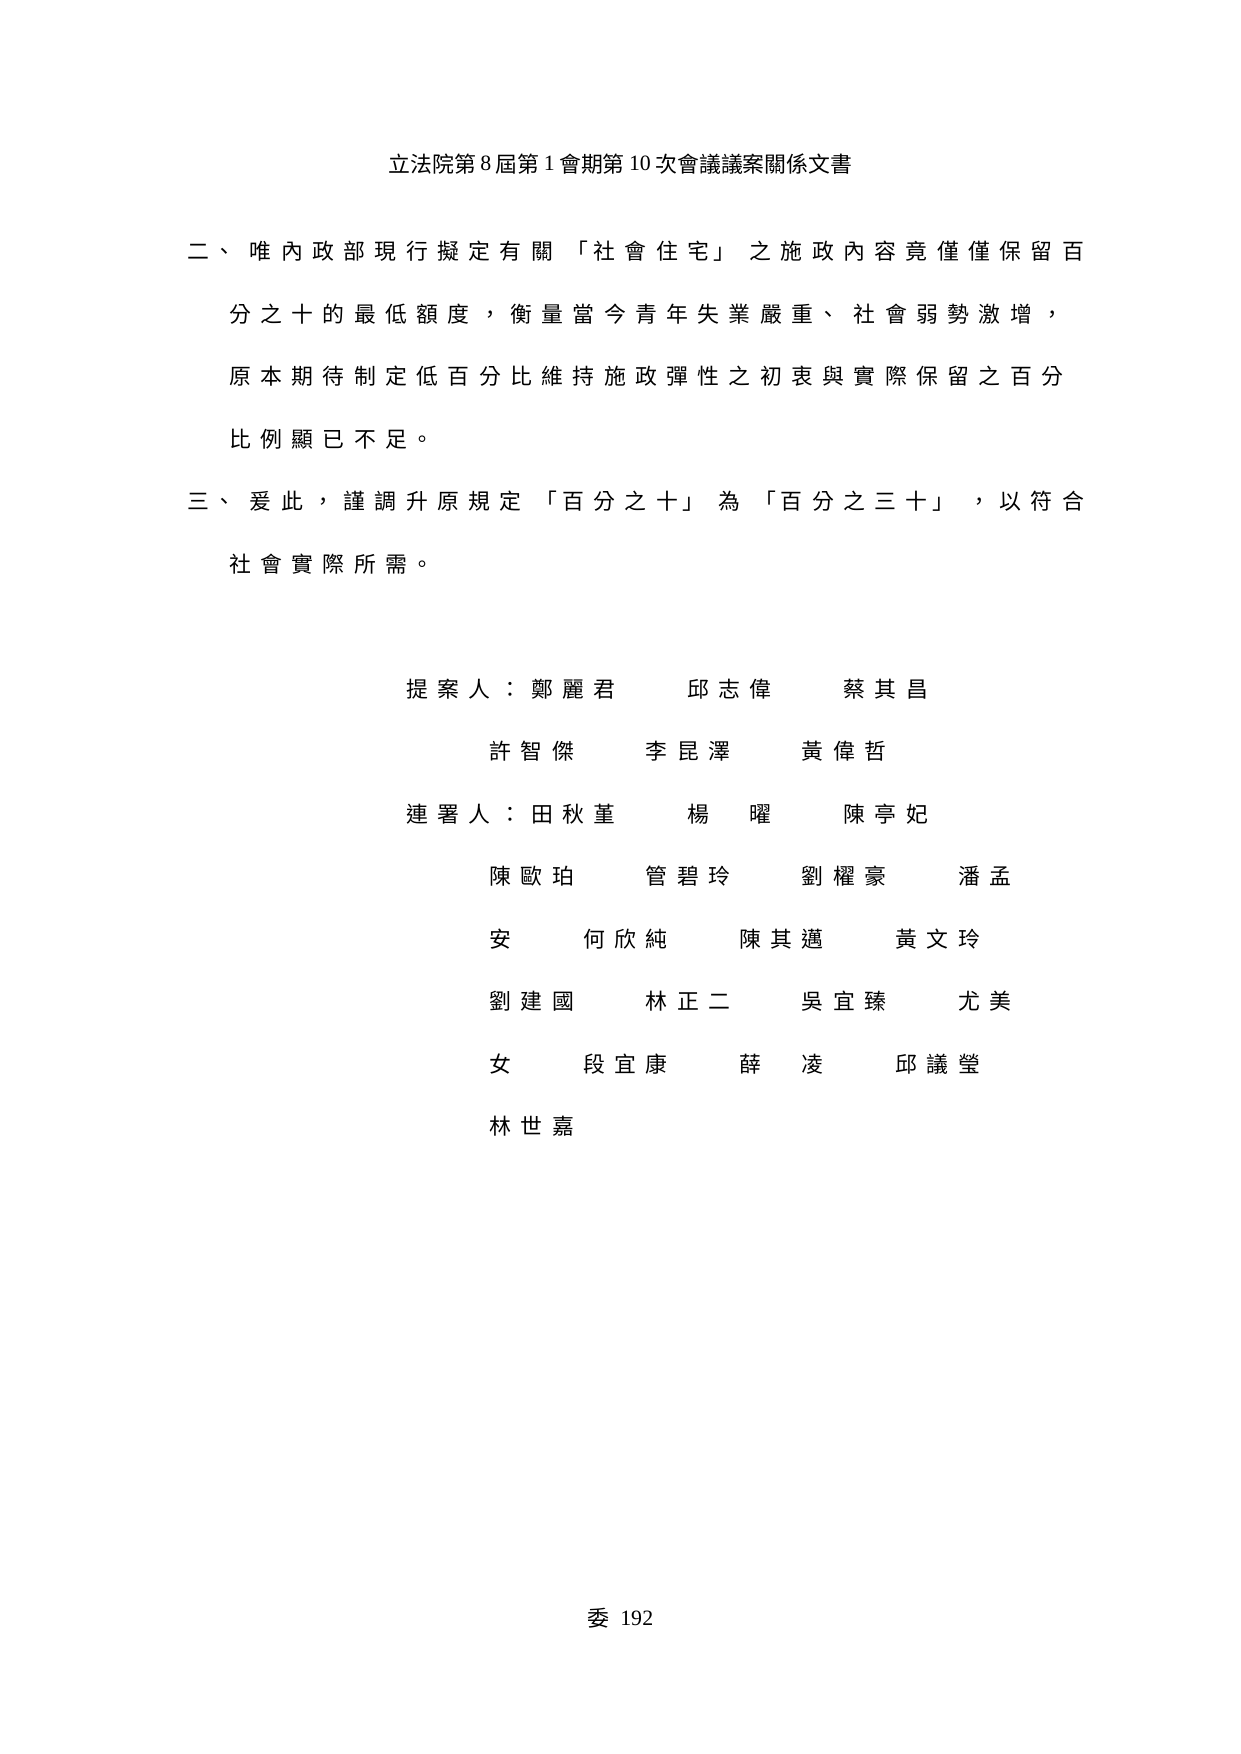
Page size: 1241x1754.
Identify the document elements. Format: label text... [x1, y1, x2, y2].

text 連署人：田秋堇 楊 曜 陳亭妃 陳歐珀 管碧玲 劉櫂豪 潘孟安 何欣純 陳其邁 黃文玲 劉建國 林正二 吳宜臻 尤美女 段宜康 薛 凌 邱議瑩 林世嘉 [393, 781, 1023, 1156]
text 提案人：鄭麗君 邱志偉 蔡其昌 許智傑 李昆澤 黃偉哲 [393, 656, 1023, 781]
text 三、爰此，謹調升原規定「百分之十」為「百分之三十」，以符合社會實際所需。 [173, 469, 1089, 594]
text 二、唯內政部現行擬定有關「社會住宅」之施政內容竟僅僅保留百分之十的最低額度，衡量當今青年失業嚴重、社會弱勢激增，原本期待制定低百分比維持施政彈性之初衷與實際保留之百分比例顯已不足。 [173, 219, 1089, 469]
